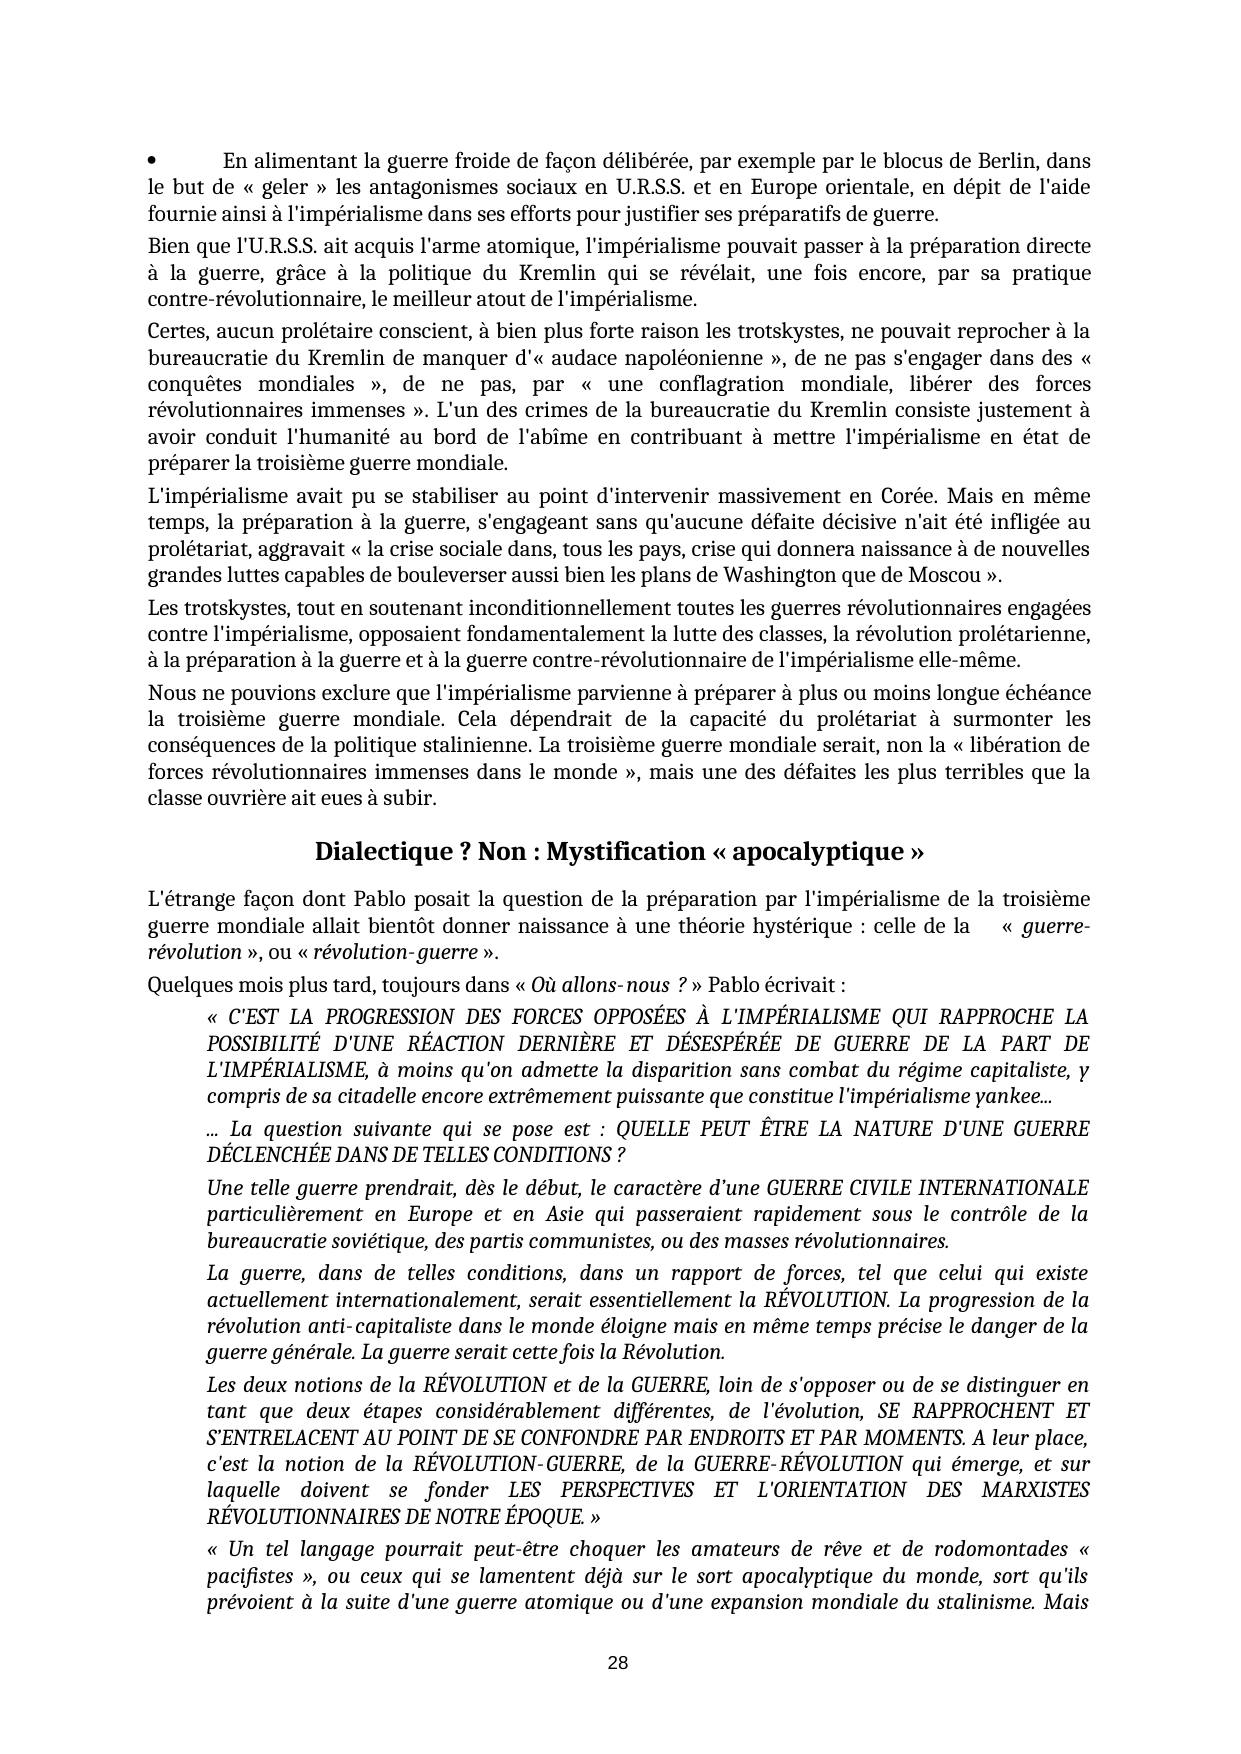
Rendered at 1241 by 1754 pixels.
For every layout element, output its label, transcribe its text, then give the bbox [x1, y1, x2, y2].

text Nous ne pouvions exclure que l'impérialisme parvienne à préparer à plus ou moins longue échéance la troisième guerre mondiale. Cela dépendrait de la capacité du prolétariat à surmonter les conséquences de la politique stalinienne. La troisième guerre mondiale serait, non la « libération de forces révolutionnaires immenses dans le monde », mais une des défaites les plus terribles que la classe ouvrière ait eues à subir. [148, 679, 1093, 811]
text Quelques mois plus tard, toujours dans « Où allons‑nous ? » Pablo écrivait : [148, 972, 1093, 998]
text ... La question suivante qui se pose est : QUELLE PEUT ÊTRE LA NATURE D'UNE GUERRE DÉCLENCHÉE DANS DE TELLES CONDITIONS ? [207, 1116, 1093, 1168]
text Bien que l'U.R.S.S. ait acquis l'arme atomique, l'impérialisme pouvait passer à la préparation directe à la guerre, grâce à la politique du Kremlin qui se révélait, une fois encore, par sa pratique contre‑révolutionnaire, le meilleur atout de l'impérialisme. [148, 233, 1093, 312]
text Certes, aucun prolétaire conscient, à bien plus forte raison les trotskystes, ne pouvait reprocher à la bureaucratie du Kremlin de manquer d'« audace napoléonienne », de ne pas s'engager dans des « conquêtes mondiales », de ne pas, par « une conflagration mondiale, libérer des forces révolutionnaires immenses ». L'un des crimes de la bureaucratie du Kremlin consiste justement à avoir conduit l'humanité au bord de l'abîme en contribuant à mettre l'impérialisme en état de préparer la troisième guerre mondiale. [148, 318, 1093, 476]
text Une telle guerre prendrait, dès le début, le caractère d’une GUERRE CIVILE INTERNATIONALE particulièrement en Europe et en Asie qui passeraient rapidement sous le contrôle de la bureaucratie soviétique, des partis communistes, ou des masses révolutionnaires. [207, 1175, 1093, 1254]
text L'impérialisme avait pu se stabiliser au point d'intervenir massivement en Corée. Mais en même temps, la préparation à la guerre, s'engageant sans qu'aucune défaite décisive n'ait été infligée au prolétariat, aggravait « la crise sociale dans, tous les pays, crise qui donnera naissance à de nouvelles grandes luttes capables de bouleverser aussi bien les plans de Washington que de Moscou ». [148, 483, 1093, 588]
list En alimentant la guerre froide de façon délibérée, par exemple par le blocus de Berlin, dans le but de « geler » les antagonismes sociaux en U.R.S.S. et en Europe orientale, en dépit de l'aide fournie ainsi à l'impérialisme dans ses efforts pour justifier ses préparatifs de guerre. [148, 148, 1093, 227]
text Les deux notions de la RÉVOLUTION et de la GUERRE, loin de s'opposer ou de se distinguer en tant que deux étapes considérablement différentes, de l'évolution, SE RAPPROCHENT ET S’ENTRELACENT AU POINT DE SE CONFONDRE PAR ENDROITS ET PAR MOMENTS. A leur place, c'est la notion de la RÉVOLUTION‑GUERRE, de la GUERRE‑RÉVOLUTION qui émerge, et sur laquelle doivent se fonder LES PERSPECTIVES ET L'ORIENTATION DES MARXISTES RÉVOLUTIONNAIRES DE NOTRE ÉPOQUE. » [207, 1372, 1093, 1530]
text La guerre, dans de telles conditions, dans un rapport de forces, tel que celui qui existe actuellement internationalement, serait essentiellement la RÉVOLUTION. La progression de la révolution anti‑capitaliste dans le monde éloigne mais en même temps précise le danger de la guerre générale. La guerre serait cette fois la Révolution. [207, 1260, 1093, 1366]
text L'étrange façon dont Pablo posait la question de la préparation par l'impérialisme de la troisième guerre mondiale allait bientôt donner naissance à une théorie hystérique : celle de la « guerre-révolution », ou « révolution‑guerre ». [148, 886, 1093, 965]
subtitle Dialectique ? Non : Mystification « apocalyptique » [148, 836, 1093, 867]
text « C'EST LA PROGRESSION DES FORCES OPPOSÉES À L'IMPÉRIALISME QUI RAPPROCHE LA POSSIBILITÉ D'UNE RÉACTION DERNIÈRE ET DÉSESPÉRÉE DE GUERRE DE LA PART DE L'IMPÉRIALISME, à moins qu'on admette la disparition sans combat du régime capitaliste, y compris de sa citadelle encore extrêmement puissante que constitue l'impérialisme yankee... [207, 1004, 1093, 1109]
text « Un tel langage pourrait peut-être choquer les amateurs de rêve et de rodomontades « pacifistes », ou ceux qui se lamentent déjà sur le sort apocalyptique du monde, sort qu'ils prévoient à la suite d'une guerre atomique ou d'une expansion mondiale du stalinisme. Mais [207, 1536, 1093, 1615]
text Les trotskystes, tout en soutenant inconditionnellement toutes les guerres révolutionnaires engagées contre l'impérialisme, opposaient fondamentalement la lutte des classes, la révolution prolétarienne, à la préparation à la guerre et à la guerre contre‑révolutionnaire de l'impérialisme elle-même. [148, 594, 1093, 673]
